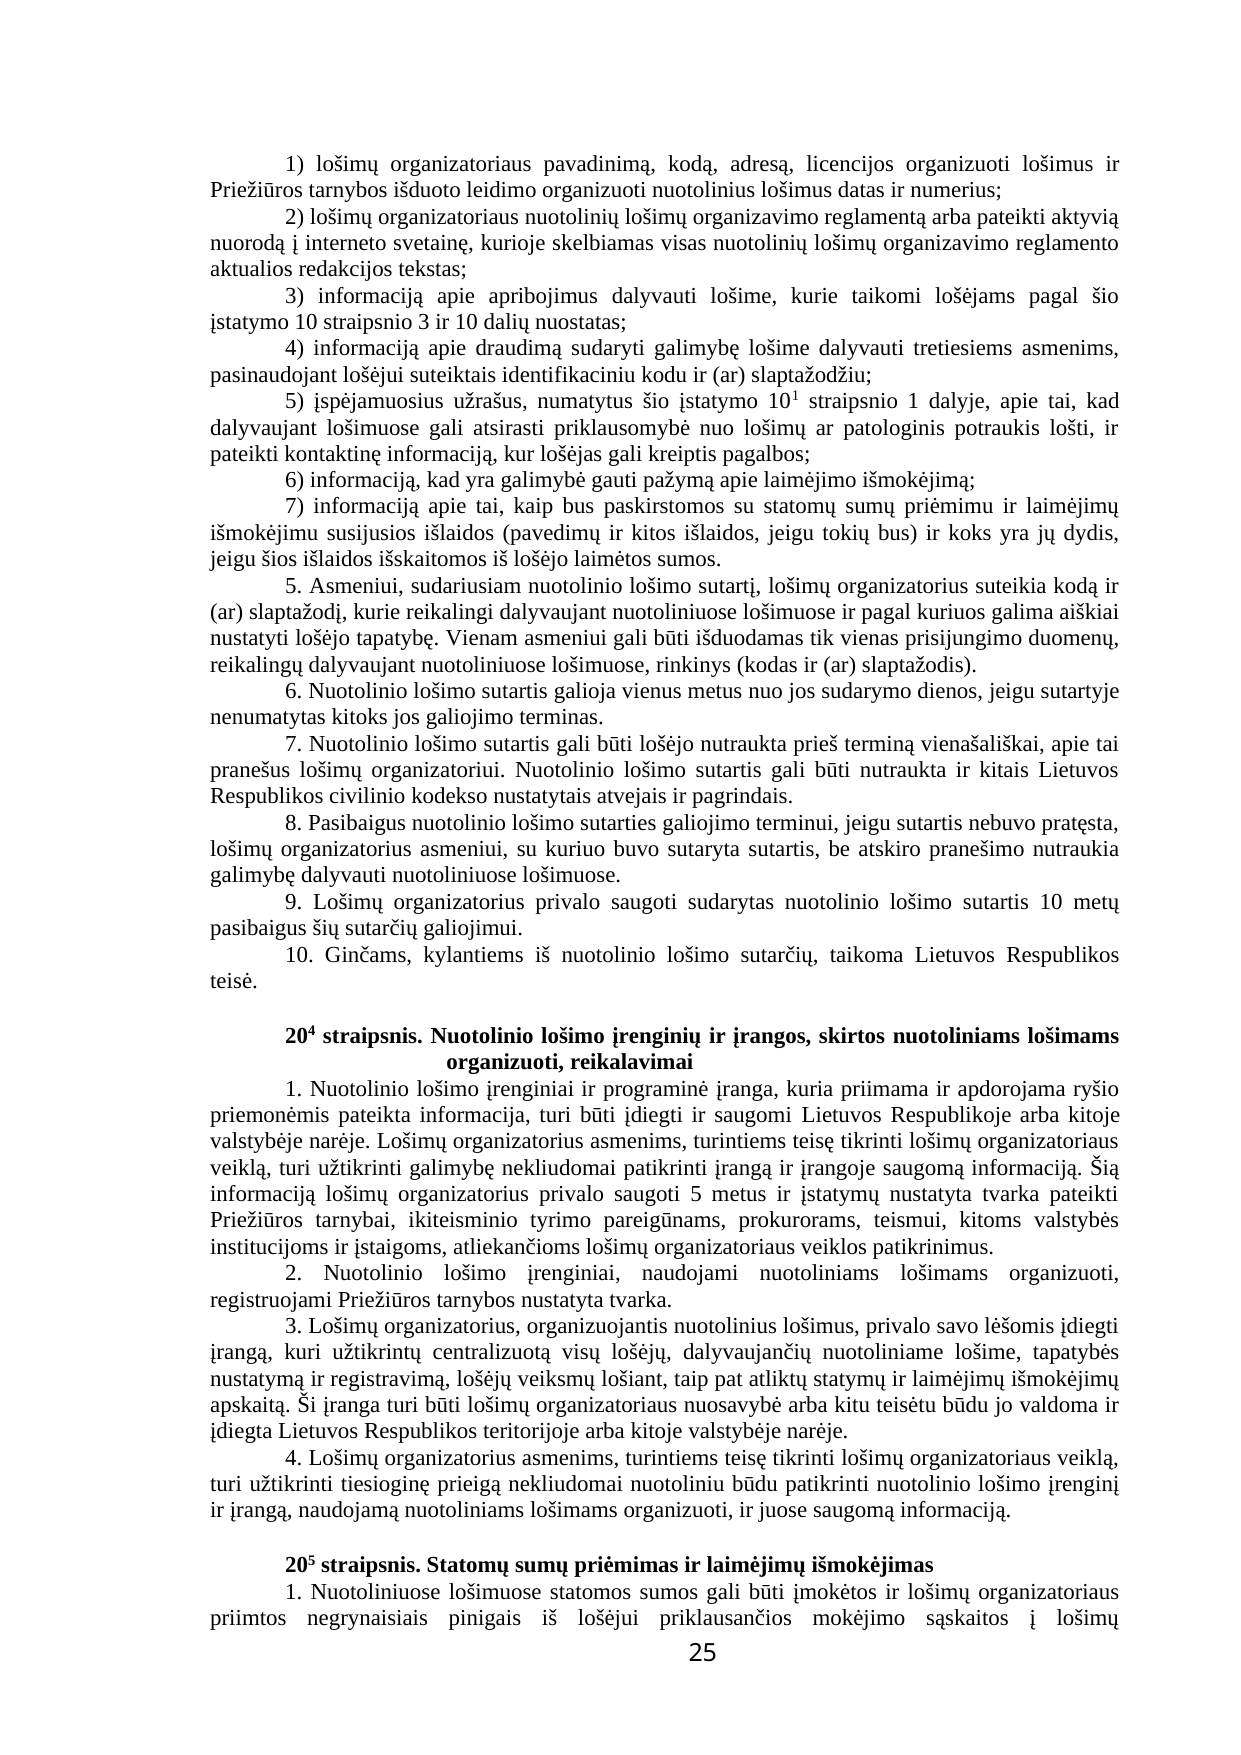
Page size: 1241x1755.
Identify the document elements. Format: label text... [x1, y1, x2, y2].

text 204 straipsnis. Nuotolinio lošimo įrenginių ir įrangos, skirtos nuotoliniams lošimams organizuoti, reikalavimai [285, 1022, 1120, 1075]
text 6) informaciją, kad yra galimybė gauti pažymą apie laimėjimo išmokėjimą; [210, 466, 1120, 493]
text 7. Nuotolinio lošimo sutartis gali būti lošėjo nutraukta prieš terminą vienašališkai, apie tai pranešus lošimų organizatoriui. Nuotolinio lošimo sutartis gali būti nutraukta ir kitais Lietuvos Respublikos civilinio kodekso nustatytais atvejais ir pagrindais. [210, 730, 1120, 809]
text 8. Pasibaigus nuotolinio lošimo sutarties galiojimo terminui, jeigu sutartis nebuvo pratęsta, lošimų organizatorius asmeniui, su kuriuo buvo sutaryta sutartis, be atskiro pranešimo nutraukia galimybę dalyvauti nuotoliniuose lošimuose. [210, 809, 1120, 888]
text 6. Nuotolinio lošimo sutartis galioja vienus metus nuo jos sudarymo dienos, jeigu sutartyje nenumatytas kitoks jos galiojimo terminas. [210, 677, 1120, 730]
text 4. Lošimų organizatorius asmenims, turintiems teisę tikrinti lošimų organizatoriaus veiklą, turi užtikrinti tiesioginę prieigą nekliudomai nuotoliniu būdu patikrinti nuotolinio lošimo įrenginį ir įrangą, naudojamą nuotoliniams lošimams organizuoti, ir juose saugomą informaciją. [210, 1444, 1120, 1523]
text 2) lošimų organizatoriaus nuotolinių lošimų organizavimo reglamentą arba pateikti aktyvią nuorodą į interneto svetainę, kurioje skelbiamas visas nuotolinių lošimų organizavimo reglamento aktualios redakcijos tekstas; [210, 203, 1120, 282]
text 1. Nuotolinio lošimo įrenginiai ir programinė įranga, kuria priimama ir apdorojama ryšio priemonėmis pateikta informacija, turi būti įdiegti ir saugomi Lietuvos Respublikoje arba kitoje valstybėje narėje. Lošimų organizatorius asmenims, turintiems teisę tikrinti lošimų organizatoriaus veiklą, turi užtikrinti galimybę nekliudomai patikrinti įrangą ir įrangoje saugomą informaciją. Šią informaciją lošimų organizatorius privalo saugoti 5 metus ir įstatymų nustatyta tvarka pateikti Priežiūros tarnybai, ikiteisminio tyrimo pareigūnams, prokurorams, teismui, kitoms valstybės institucijoms ir įstaigoms, atliekančioms lošimų organizatoriaus veiklos patikrinimus. [210, 1075, 1120, 1259]
text 7) informaciją apie tai, kaip bus paskirstomos su statomų sumų priėmimu ir laimėjimų išmokėjimu susijusios išlaidos (pavedimų ir kitos išlaidos, jeigu tokių bus) ir koks yra jų dydis, jeigu šios išlaidos išskaitomos iš lošėjo laimėtos sumos. [210, 493, 1120, 572]
text 2. Nuotolinio lošimo įrenginiai, naudojami nuotoliniams lošimams organizuoti, registruojami Priežiūros tarnybos nustatyta tvarka. [210, 1259, 1120, 1312]
text 205 straipsnis. Statomų sumų priėmimas ir laimėjimų išmokėjimas [210, 1552, 1120, 1578]
text 5. Asmeniui, sudariusiam nuotolinio lošimo sutartį, lošimų organizatorius suteikia kodą ir (ar) slaptažodį, kurie reikalingi dalyvaujant nuotoliniuose lošimuose ir pagal kuriuos galima aiškiai nustatyti lošėjo tapatybę. Vienam asmeniui gali būti išduodamas tik vienas prisijungimo duomenų, reikalingų dalyvaujant nuotoliniuose lošimuose, rinkinys (kodas ir (ar) slaptažodis). [210, 572, 1120, 677]
text 1) lošimų organizatoriaus pavadinimą, kodą, adresą, licencijos organizuoti lošimus ir Priežiūros tarnybos išduoto leidimo organizuoti nuotolinius lošimus datas ir numerius; [210, 150, 1120, 203]
text 9. Lošimų organizatorius privalo saugoti sudarytas nuotolinio lošimo sutartis 10 metų pasibaigus šių sutarčių galiojimui. [210, 888, 1120, 941]
text 10. Ginčams, kylantiems iš nuotolinio lošimo sutarčių, taikoma Lietuvos Respublikos teisė. [210, 941, 1120, 993]
text 3) informaciją apie apribojimus dalyvauti lošime, kurie taikomi lošėjams pagal šio įstatymo 10 straipsnio 3 ir 10 dalių nuostatas; [210, 282, 1120, 334]
text 1. Nuotoliniuose lošimuose statomos sumos gali būti įmokėtos ir lošimų organizatoriaus priimtos negrynaisiais pinigais iš lošėjui priklausančios mokėjimo sąskaitos į lošimų [210, 1578, 1120, 1631]
text 4) informaciją apie draudimą sudaryti galimybę lošime dalyvauti tretiesiems asmenims, pasinaudojant lošėjui suteiktais identifikaciniu kodu ir (ar) slaptažodžiu; [210, 334, 1120, 387]
text 5) įspėjamuosius užrašus, numatytus šio įstatymo 101 straipsnio 1 dalyje, apie tai, kad dalyvaujant lošimuose gali atsirasti priklausomybė nuo lošimų ar patologinis potraukis lošti, ir pateikti kontaktinę informaciją, kur lošėjas gali kreiptis pagalbos; [210, 387, 1120, 466]
text 3. Lošimų organizatorius, organizuojantis nuotolinius lošimus, privalo savo lėšomis įdiegti įrangą, kuri užtikrintų centralizuotą visų lošėjų, dalyvaujančių nuotoliniame lošime, tapatybės nustatymą ir registravimą, lošėjų veiksmų lošiant, taip pat atliktų statymų ir laimėjimų išmokėjimų apskaitą. Ši įranga turi būti lošimų organizatoriaus nuosavybė arba kitu teisėtu būdu jo valdoma ir įdiegta Lietuvos Respublikos teritorijoje arba kitoje valstybėje narėje. [210, 1312, 1120, 1444]
